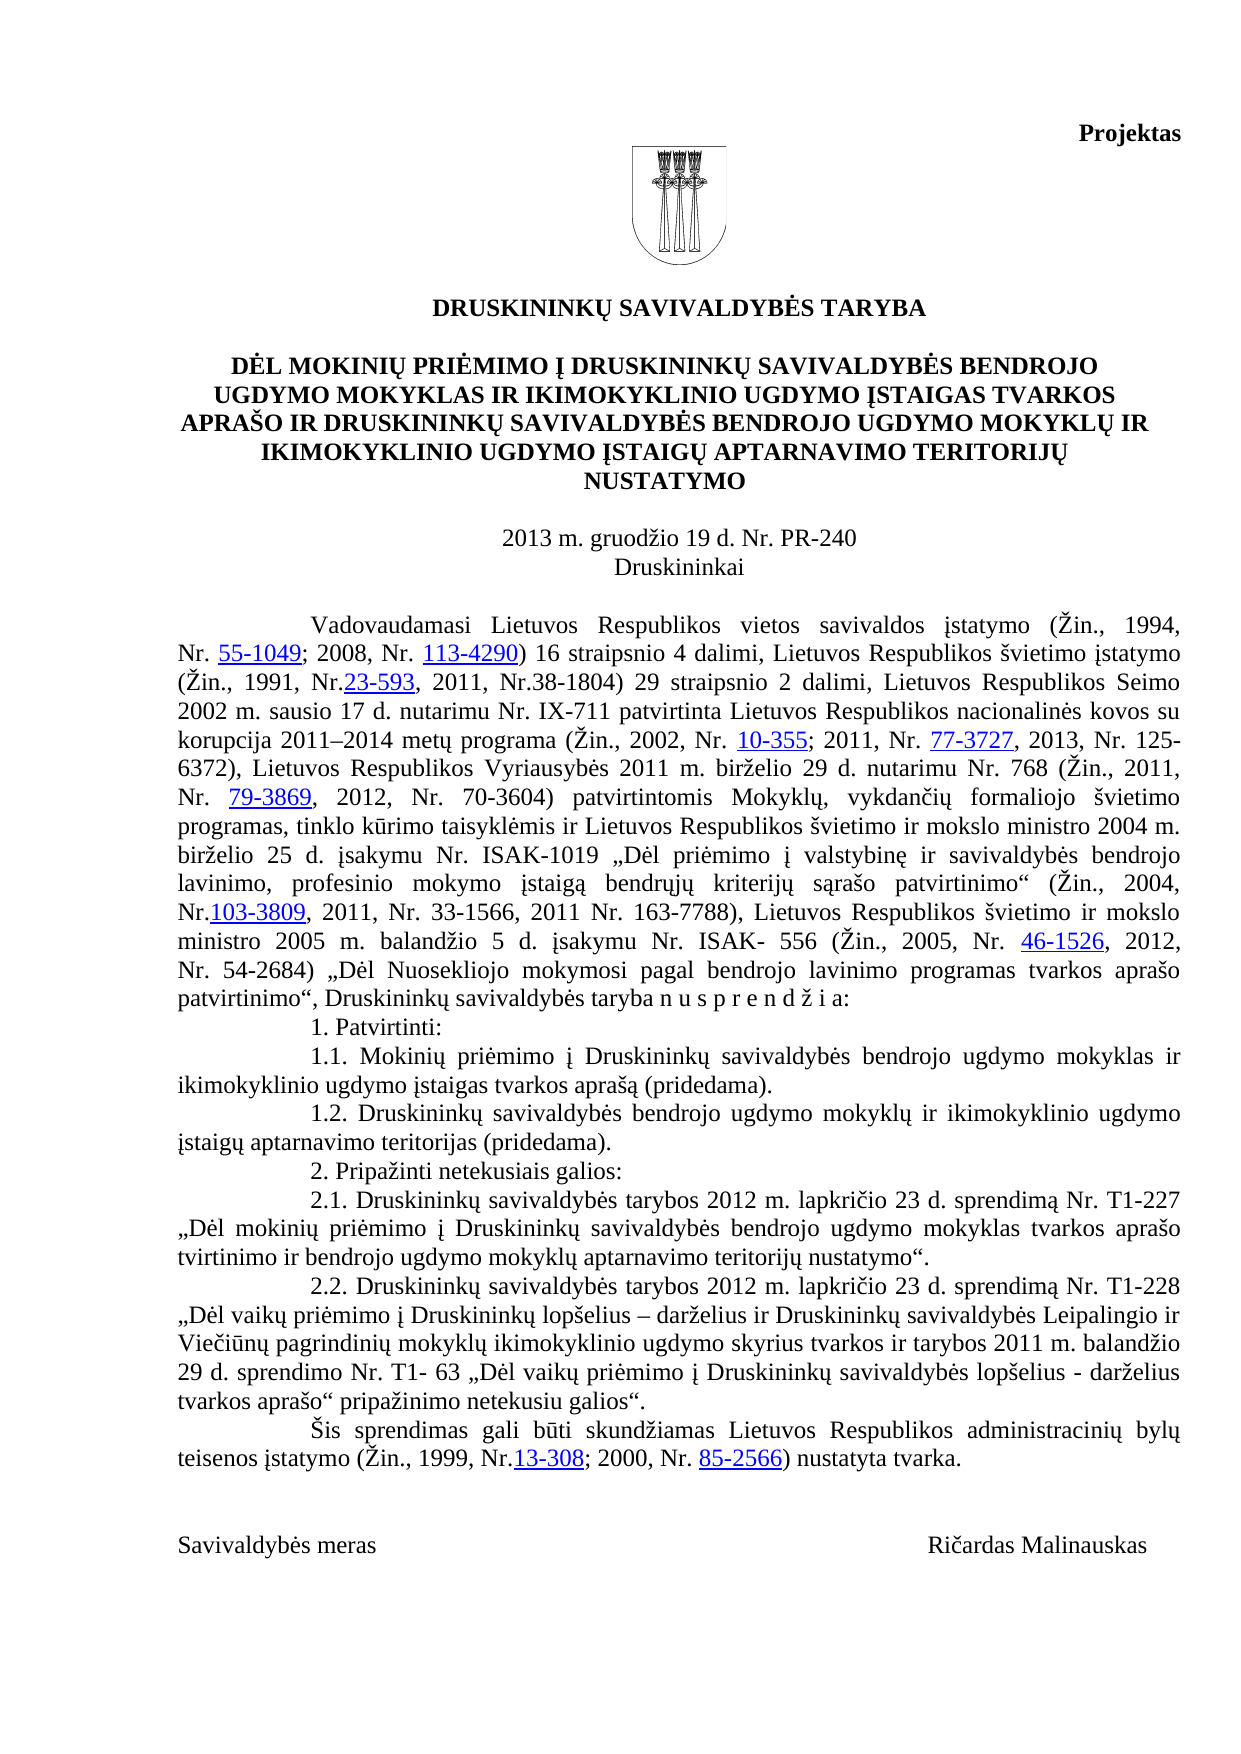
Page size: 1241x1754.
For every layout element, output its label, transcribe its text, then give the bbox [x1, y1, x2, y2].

text DRUSKININKŲ SAVIVALDYBĖS TARYBA [177, 293, 1181, 322]
text 2.2. Druskininkų savivaldybės tarybos 2012 m. lapkričio 23 d. sprendimą Nr. T1-228 „Dėl vaikų priėmimo į Druskininkų lopšelius – darželius ir Druskininkų savivaldybės Leipalingio ir Viečiūnų pagrindinių mokyklų ikimokyklinio ugdymo skyrius tvarkos ir tarybos 2011 m. balandžio 29 d. sprendimo Nr. T1- 63 „Dėl vaikų priėmimo į Druskininkų savivaldybės lopšelius - darželius tvarkos aprašo“ pripažinimo netekusiu galios“. [177, 1271, 1181, 1415]
text 1.1. Mokinių priėmimo į Druskininkų savivaldybės bendrojo ugdymo mokyklas ir ikimokyklinio ugdymo įstaigas tvarkos aprašą (pridedama). [177, 1041, 1181, 1098]
text Druskininkai [177, 552, 1181, 581]
text 2013 m. gruodžio 19 d. Nr. PR-240 [177, 523, 1181, 552]
text DĖL MOKINIŲ PRIĖMIMO Į DRUSKININKŲ SAVIVALDYBĖS BENDROJO UGDYMO MOKYKLAS IR IKIMOKYKLINIO UGDYMO ĮSTAIGAS TVARKOS APRAŠO IR DRUSKININKŲ SAVIVALDYBĖS BENDROJO UGDYMO MOKYKLŲ IR IKIMOKYKLINIO UGDYMO ĮSTAIGŲ APTARNAVIMO TERITORIJŲ NUSTATYMO [177, 351, 1152, 495]
text Šis sprendimas gali būti skundžiamas Lietuvos Respublikos administracinių bylų teisenos įstatymo (Žin., 1999, Nr.13-308; 2000, Nr. 85-2566) nustatyta tvarka. [177, 1415, 1181, 1472]
text Savivaldybės meras Ričardas Malinauskas [177, 1530, 1181, 1558]
text 1.2. Druskininkų savivaldybės bendrojo ugdymo mokyklų ir ikimokyklinio ugdymo įstaigų aptarnavimo teritorijas (pridedama). [177, 1098, 1181, 1156]
text Projektas [177, 118, 1181, 147]
text Vadovaudamasi Lietuvos Respublikos vietos savivaldos įstatymo (Žin., 1994, Nr. 55-1049; 2008, Nr. 113-4290) 16 straipsnio 4 dalimi, Lietuvos Respublikos švietimo įstatymo (Žin., 1991, Nr.23-593, 2011, Nr.38-1804) 29 straipsnio 2 dalimi, Lietuvos Respublikos Seimo 2002 m. sausio 17 d. nutarimu Nr. IX-711 patvirtinta Lietuvos Respublikos nacionalinės kovos su korupcija 2011–2014 metų programa (Žin., 2002, Nr. 10-355; 2011, Nr. 77-3727, 2013, Nr. 125-6372), Lietuvos Respublikos Vyriausybės 2011 m. birželio 29 d. nutarimu Nr. 768 (Žin., 2011, Nr. 79-3869, 2012, Nr. 70-3604) patvirtintomis Mokyklų, vykdančių formaliojo švietimo programas, tinklo kūrimo taisyklėmis ir Lietuvos Respublikos švietimo ir mokslo ministro 2004 m. birželio 25 d. įsakymu Nr. ISAK-1019 „Dėl priėmimo į valstybinę ir savivaldybės bendrojo lavinimo, profesinio mokymo įstaigą bendrųjų kriterijų sąrašo patvirtinimo“ (Žin., 2004, Nr.103-3809, 2011, Nr. 33-1566, 2011 Nr. 163-7788), Lietuvos Respublikos švietimo ir mokslo ministro 2005 m. balandžio 5 d. įsakymu Nr. ISAK- 556 (Žin., 2005, Nr. 46-1526, 2012, Nr. 54-2684) „Dėl Nuosekliojo mokymosi pagal bendrojo lavinimo programas tvarkos aprašo patvirtinimo“, Druskininkų savivaldybės taryba n u s p r e n d ž i a: [177, 610, 1181, 1012]
text 2. Pripažinti netekusiais galios: [177, 1156, 1181, 1185]
text 1. Patvirtinti: [177, 1012, 1181, 1041]
text 2.1. Druskininkų savivaldybės tarybos 2012 m. lapkričio 23 d. sprendimą Nr. T1-227 „Dėl mokinių priėmimo į Druskininkų savivaldybės bendrojo ugdymo mokyklas tvarkos aprašo tvirtinimo ir bendrojo ugdymo mokyklų aptarnavimo teritorijų nustatymo“. [177, 1185, 1181, 1271]
